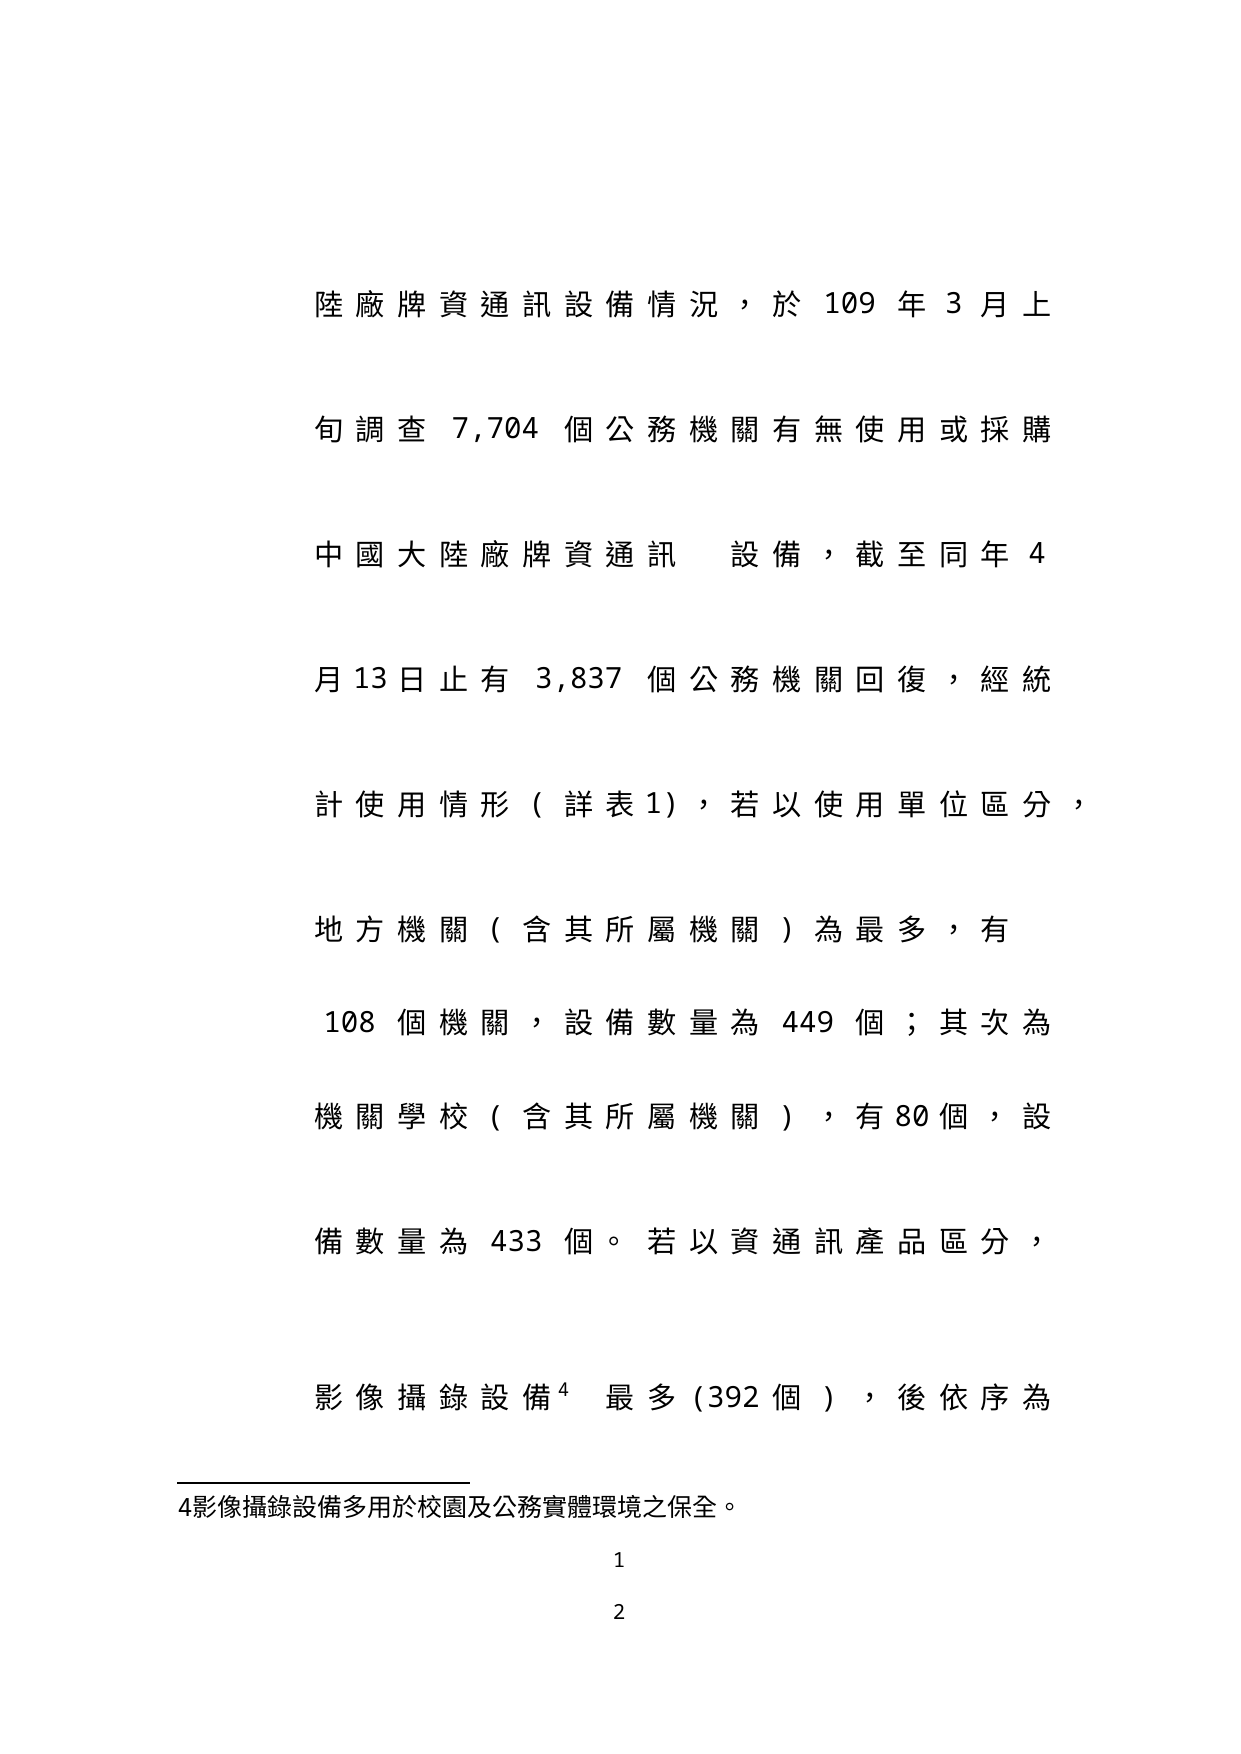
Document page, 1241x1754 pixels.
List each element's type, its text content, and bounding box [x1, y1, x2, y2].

text 影像攝錄設備多用於校園及公務實體環境之保全。 [177, 1483, 1063, 1525]
text 該院依據本院於審查109年度預算案決議，並為掌握我國政府機關使用中國大陸廠牌資通訊設備情況，於109年3月上旬調查7,704個公務機關有無使用或採購中國大陸廠牌資通訊 設備，截至同年4月13日止有3,837個公務機關回復，經統計使用情形(詳表1)，若以使用單位區分，地方機關(含其所屬機關)為最多，有108個機關，設備數量為449個；其次為機關學校(含其所屬機關)，有80個，設備數量為433個。若以資通訊產品區分，影像攝錄設備最多(392個)，後依序為通訊設備(364個)、智慧型手機(246個)及無人機設備(106個)。該院稱前揭使用中國大陸廠牌資通訊設備之機關，多因設備功能滿足需求、價格低廉且機關經費有限所致；且為強化資安管理，優先將該等機關納為稽核重點對象並檢視其設備汰除及管理情形。鑒於該院刻正會同相關機關持續推動「資安產業發展行動計畫(107-114年)」，並將資通安全自主產品名單公布於新興資安產業生態系推動計畫網站，供各機關參考選用，允宜再加強宣導各地方機關與學校單位優先採購國產資通產品，俾推動我國資通安全產業發展及提升國內自主率。 [271, 229, 1058, 1417]
